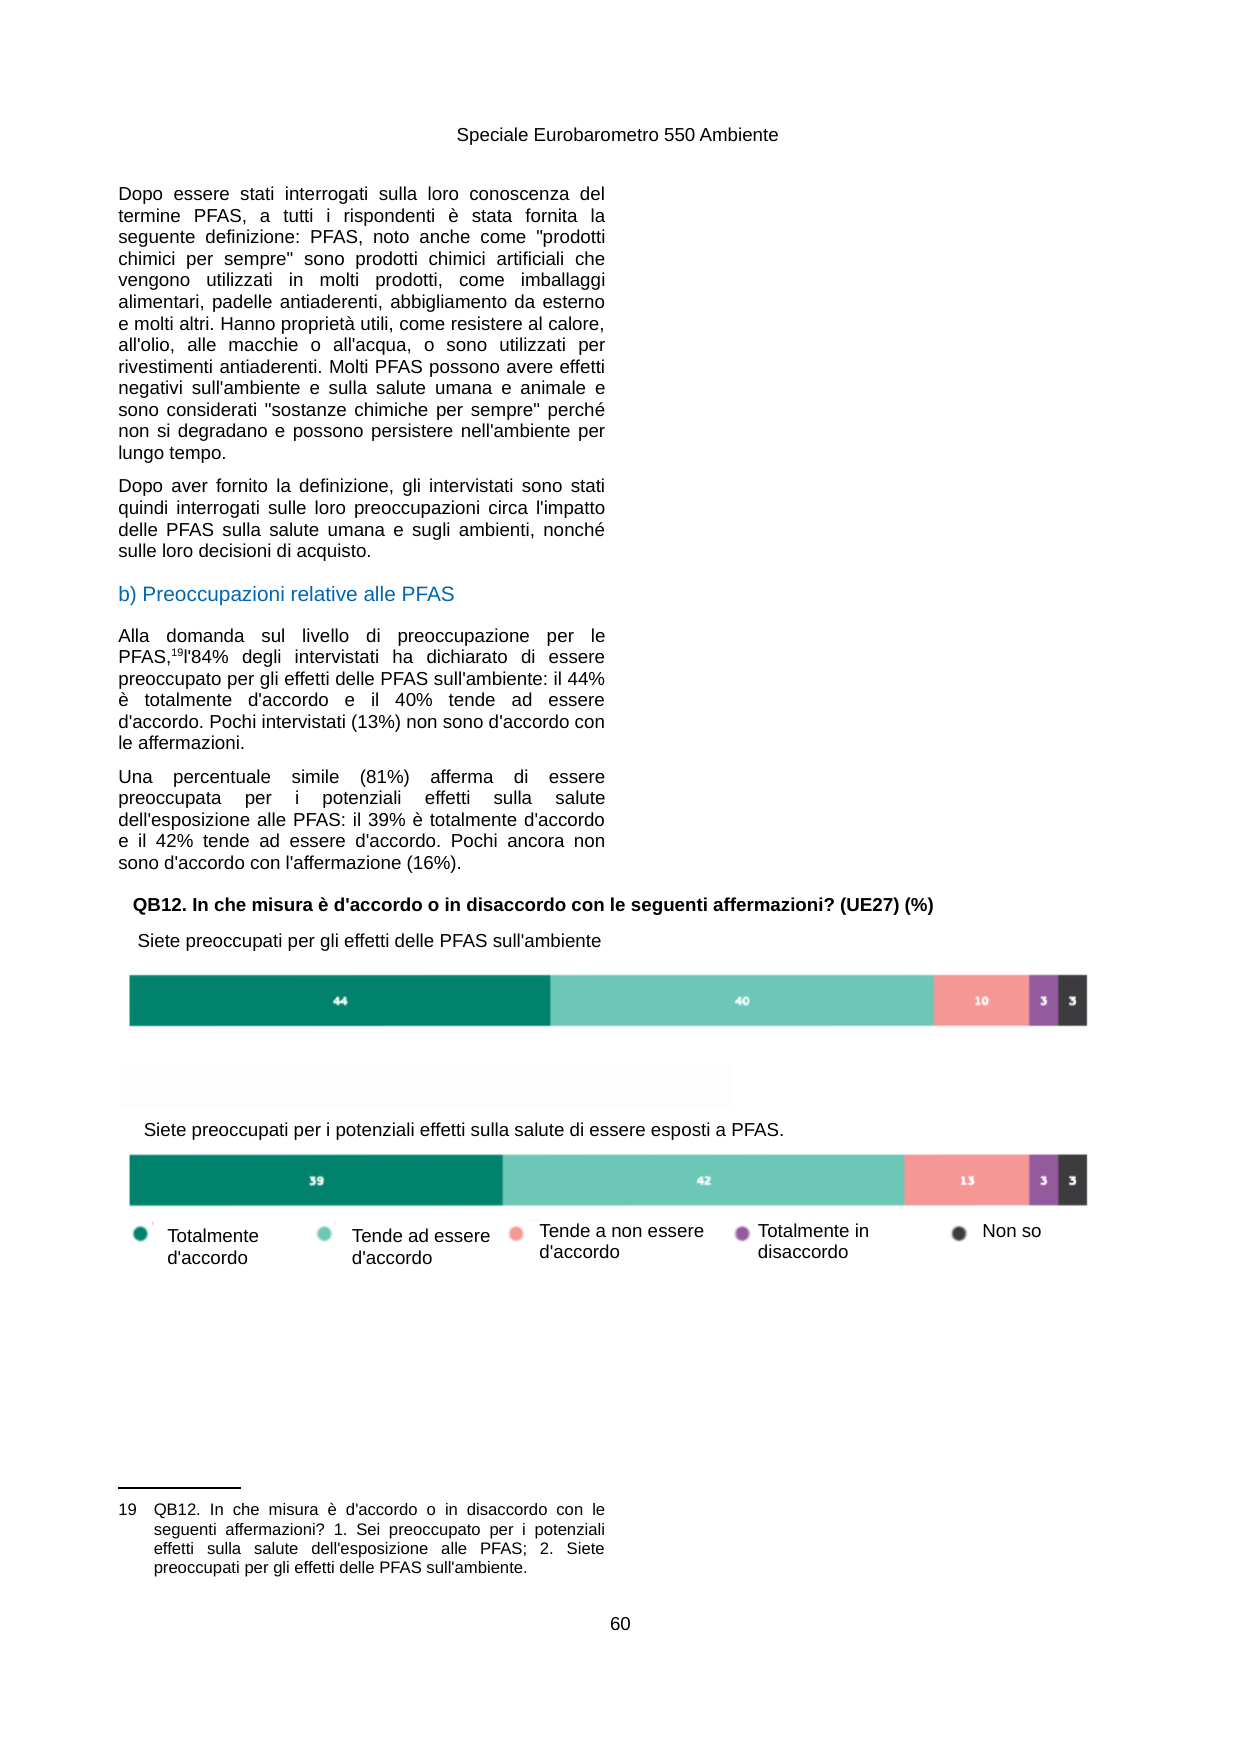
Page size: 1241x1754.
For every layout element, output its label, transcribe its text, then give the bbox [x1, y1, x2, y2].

text Alla domanda sul livello di preoccupazione per le PFAS,l'84% degli intervistati ha dichiarato di essere preoccupato per gli effetti delle PFAS sull'ambiente: il 44% è totalmente d'accordo e il 40% tende ad essere d'accordo. Pochi intervistati (13%) non sono d'accordo con le affermazioni. [118, 624, 605, 754]
subtitle b) Preoccupazioni relative alle PFAS [118, 582, 605, 606]
text QB12. In che misura è d'accordo o in disaccordo con le seguenti affermazioni? 1. Sei preoccupato per i potenziali effetti sulla salute dell'esposizione alle PFAS; 2. Siete preoccupati per gli effetti delle PFAS sull'ambiente. [118, 1500, 605, 1577]
picture [121, 966, 1093, 1248]
text Dopo aver fornito la definizione, gli intervistati sono stati quindi interrogati sulle loro preoccupazioni circa l'impatto delle PFAS sulla salute umana e sugli ambienti, nonché sulle loro decisioni di acquisto. [118, 475, 605, 561]
text Una percentuale simile (81%) afferma di essere preoccupata per i potenziali effetti sulla salute dell'esposizione alle PFAS: il 39% è totalmente d'accordo e il 42% tende ad essere d'accordo. Pochi ancora non sono d'accordo con l'affermazione (16%). [118, 766, 605, 873]
text Dopo essere stati interrogati sulla loro conoscenza del termine PFAS, a tutti i rispondenti è stata fornita la seguente definizione: PFAS, noto anche come "prodotti chimici per sempre" sono prodotti chimici artificiali che vengono utilizzati in molti prodotti, come imballaggi alimentari, padelle antiaderenti, abbigliamento da esterno e molti altri. Hanno proprietà utili, come resistere al calore, all'olio, alle macchie o all'acqua, o sono utilizzati per rivestimenti antiaderenti. Molti PFAS possono avere effetti negativi sull'ambiente e sulla salute umana e animale e sono considerati "sostanze chimiche per sempre" perché non si degradano e possono persistere nell'ambiente per lungo tempo. [118, 183, 605, 463]
